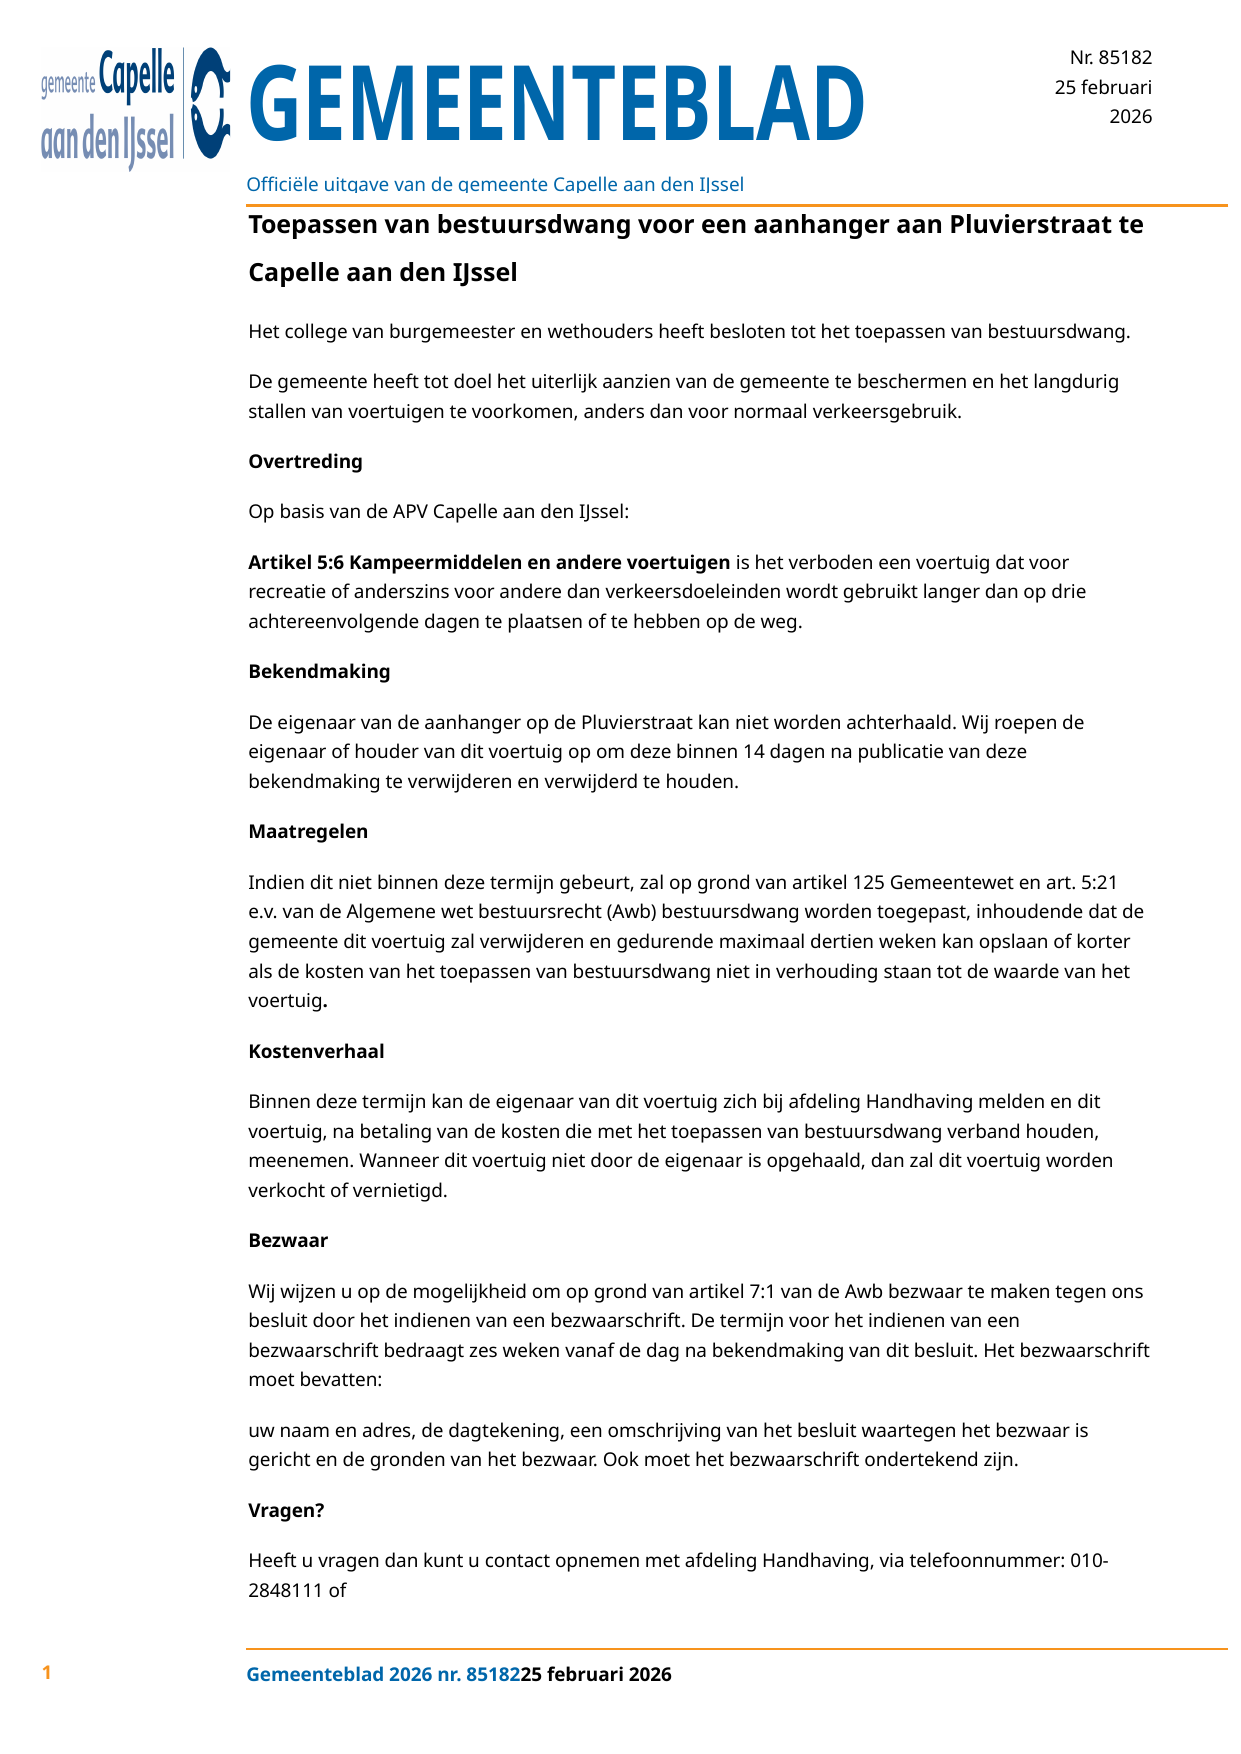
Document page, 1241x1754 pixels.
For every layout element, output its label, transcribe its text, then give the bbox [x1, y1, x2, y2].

text Bekendmaking [248, 659, 1152, 684]
text Kostenverhaal [248, 1038, 1152, 1064]
text Vragen? [248, 1497, 1152, 1523]
text Heeft u vragen dan kunt u contact opnemen met afdeling Handhaving, via telefoonnummer: 010-2848111 of [248, 1547, 1152, 1603]
text De gemeente heeft tot doel het uiterlijk aanzien van de gemeente te beschermen en het langdurig stallen van voertuigen te voorkomen, anders dan voor normaal verkeersgebruik. [248, 368, 1152, 424]
text Toepassen van bestuursdwang voor een aanhanger aan Pluvierstraat te Capelle aan den IJssel [248, 207, 1152, 288]
text Wij wijzen u op de mogelijkheid om op grond van artikel 7:1 van de Awb bezwaar te maken tegen ons besluit door het indienen van een bezwaarschrift. De termijn voor het indienen van een bezwaarschrift bedraagt zes weken vanaf de dag na bekendmaking van dit besluit. Het bezwaarschrift moet bevatten: [248, 1278, 1152, 1392]
text Binnen deze termijn kan de eigenaar van dit voertuig zich bij afdeling Handhaving melden en dit voertuig, na betaling van de kosten die met het toepassen van bestuursdwang verband houden, meenemen. Wanneer dit voertuig niet door de eigenaar is opgehaald, dan zal dit voertuig worden verkocht of vernietigd. [248, 1088, 1152, 1203]
text Artikel 5:6 Kampeermiddelen en andere voertuigen is het verboden een voertuig dat voor recreatie of anderszins voor andere dan verkeersdoeleinden wordt gebruikt langer dan op drie achtereenvolgende dagen te plaatsen of te hebben op de weg. [248, 549, 1152, 634]
text Indien dit niet binnen deze termijn gebeurt, zal op grond van artikel 125 Gemeentewet en art. 5:21 e.v. van de Algemene wet bestuursrecht (Awb) bestuursdwang worden toegepast, inhoudende dat de gemeente dit voertuig zal verwijderen en gedurende maximaal dertien weken kan opslaan of korter als de kosten van het toepassen van bestuursdwang niet in verhouding staan tot de waarde van het voertuig. [248, 869, 1152, 1013]
text Maatregelen [248, 819, 1152, 844]
text uw naam en adres, de dagtekening, een omschrijving van het besluit waartegen het bezwaar is gericht en de gronden van het bezwaar. Ook moet het bezwaarschrift ondertekend zijn. [248, 1417, 1152, 1472]
text Op basis van de APV Capelle aan den IJssel: [248, 499, 1152, 524]
text Overtreding [248, 448, 1152, 474]
picture [41, 47, 231, 172]
text Bezwaar [248, 1227, 1152, 1253]
text Het college van burgemeester en wethouders heeft besloten tot het toepassen van bestuursdwang. [248, 318, 1152, 344]
text De eigenaar van de aanhanger op de Pluvierstraat kan niet worden achterhaald. Wij roepen de eigenaar of houder van dit voertuig op om deze binnen 14 dagen na publicatie van deze bekendmaking te verwijderen en verwijderd te houden. [248, 709, 1152, 794]
